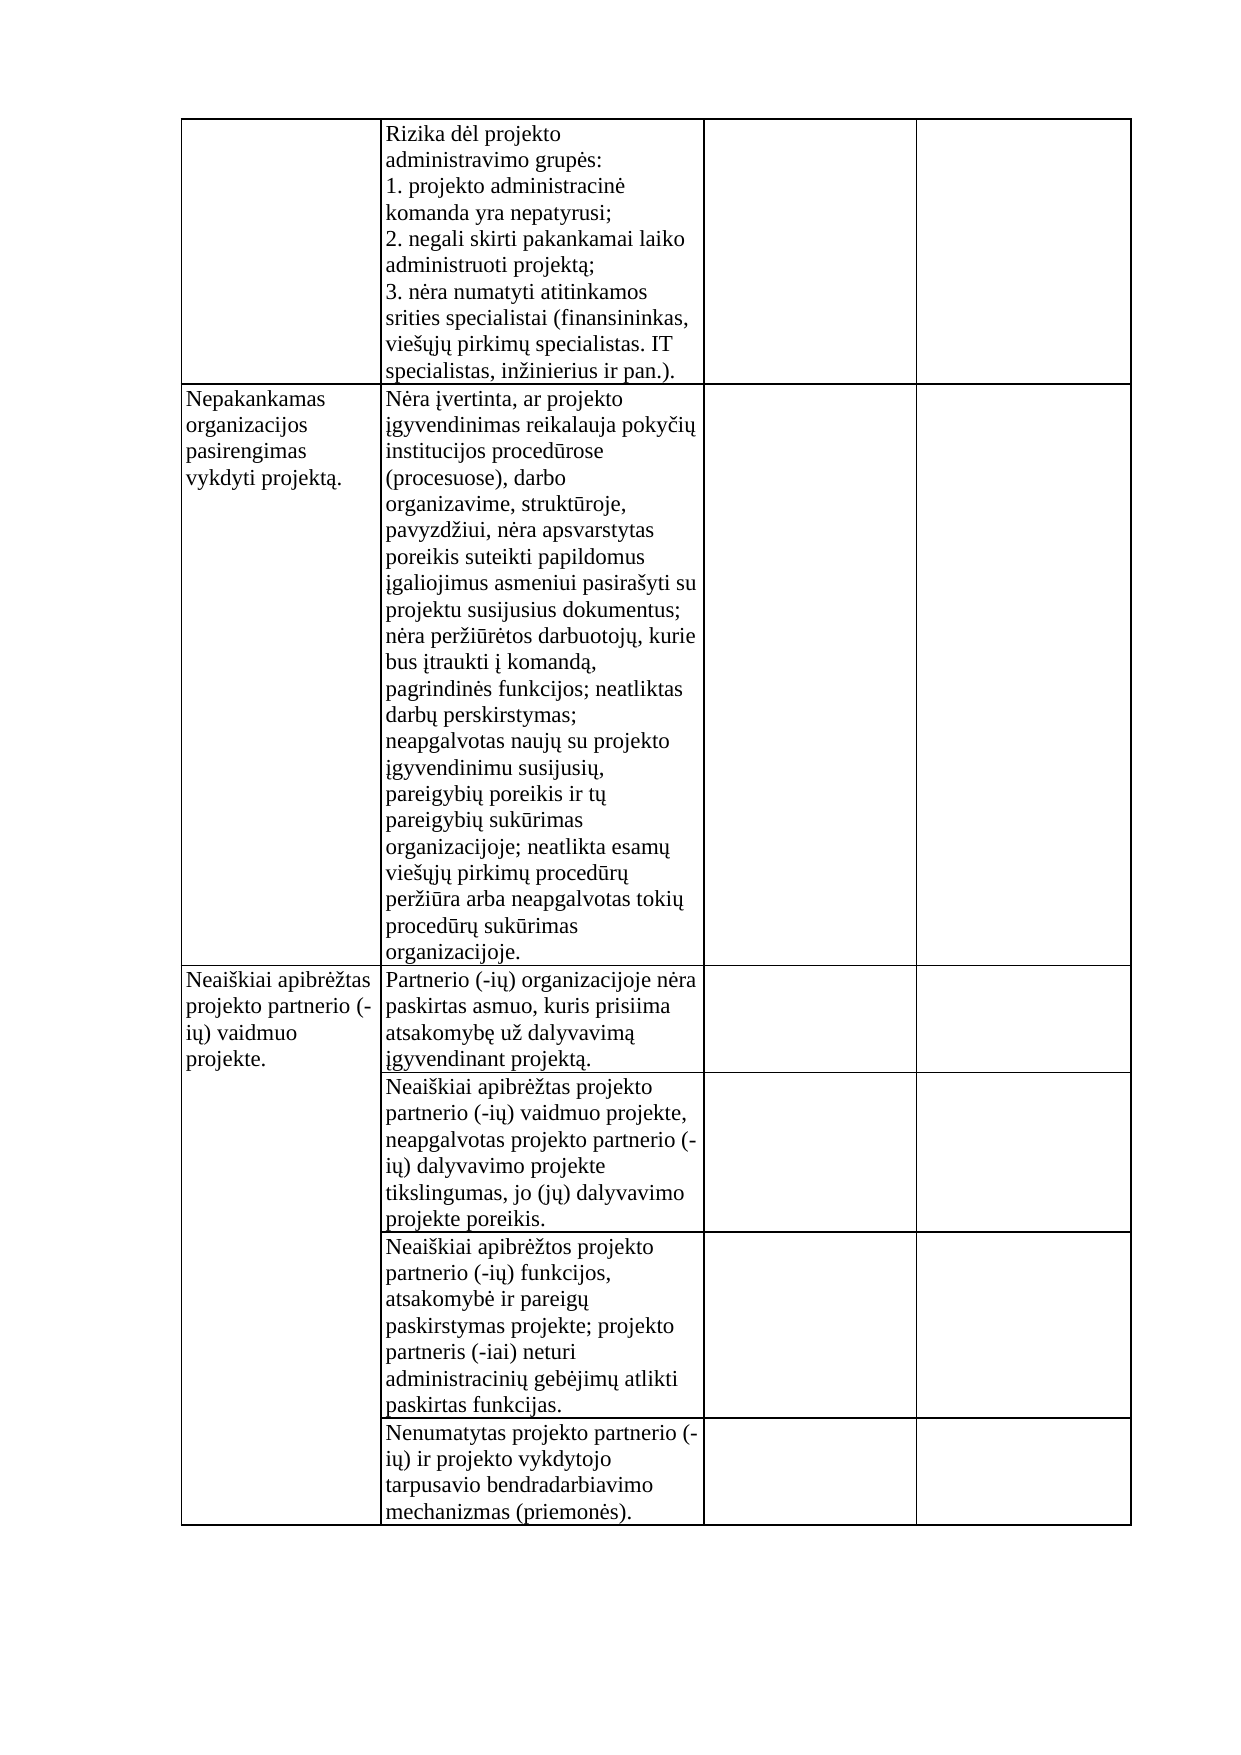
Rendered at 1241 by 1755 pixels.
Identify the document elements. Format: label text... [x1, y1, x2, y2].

table_cell [705, 120, 916, 383]
table_cell [917, 1073, 1130, 1231]
table_cell [705, 966, 916, 1072]
table_cell Nepakankamas organizacijos pasirengimas vykdyti projektą. [182, 385, 380, 964]
table_cell [917, 385, 1130, 964]
table_cell [705, 385, 916, 964]
table_cell [182, 120, 380, 383]
table_cell [705, 1419, 916, 1524]
table_cell Nenumatytas projekto partnerio (-ių) ir projekto vykdytojo tarpusavio bendradarbiavimo mechanizmas (priemonės). [382, 1419, 703, 1524]
table_cell [917, 1419, 1130, 1524]
table_cell [917, 1233, 1130, 1417]
table_cell Neaiškiai apibrėžtos projekto partnerio (-ių) funkcijos, atsakomybė ir pareigų paskirstymas projekte; projekto partneris (-iai) neturi administracinių gebėjimų atlikti paskirtas funkcijas. [382, 1233, 703, 1417]
table_cell Neaiškiai apibrėžtas projekto partnerio (-ių) vaidmuo projekte, neapgalvotas projekto partnerio (-ių) dalyvavimo projekte tikslingumas, jo (jų) dalyvavimo projekte poreikis. [382, 1073, 703, 1231]
table_cell [705, 1233, 916, 1417]
table_cell [917, 120, 1130, 383]
table_cell Neaiškiai apibrėžtas projekto partnerio (-ių) vaidmuo projekte. [182, 966, 380, 1524]
table_cell [705, 1073, 916, 1231]
table_cell Nėra įvertinta, ar projekto įgyvendinimas reikalauja pokyčių institucijos procedūrose (procesuose), darbo organizavime, struktūroje, pavyzdžiui, nėra apsvarstytas poreikis suteikti papildomus įgaliojimus asmeniui pasirašyti su projektu susijusius dokumentus; nėra peržiūrėtos darbuotojų, kurie bus įtraukti į komandą, pagrindinės funkcijos; neatliktas darbų perskirstymas; neapgalvotas naujų su projekto įgyvendinimu susijusių, pareigybių poreikis ir tų pareigybių sukūrimas organizacijoje; neatlikta esamų viešųjų pirkimų procedūrų peržiūra arba neapgalvotas tokių procedūrų sukūrimas organizacijoje. [382, 385, 703, 964]
table_cell Rizika dėl projekto administravimo grupės: 1. projekto administracinė komanda yra nepatyrusi; 2. negali skirti pakankamai laiko administruoti projektą; 3. nėra numatyti atitinkamos srities specialistai (finansininkas, viešųjų pirkimų specialistas. IT specialistas, inžinierius ir pan.). [382, 120, 703, 383]
table_cell [917, 966, 1130, 1072]
table_cell Partnerio (-ių) organizacijoje nėra paskirtas asmuo, kuris prisiima atsakomybę už dalyvavimą įgyvendinant projektą. [382, 966, 703, 1072]
